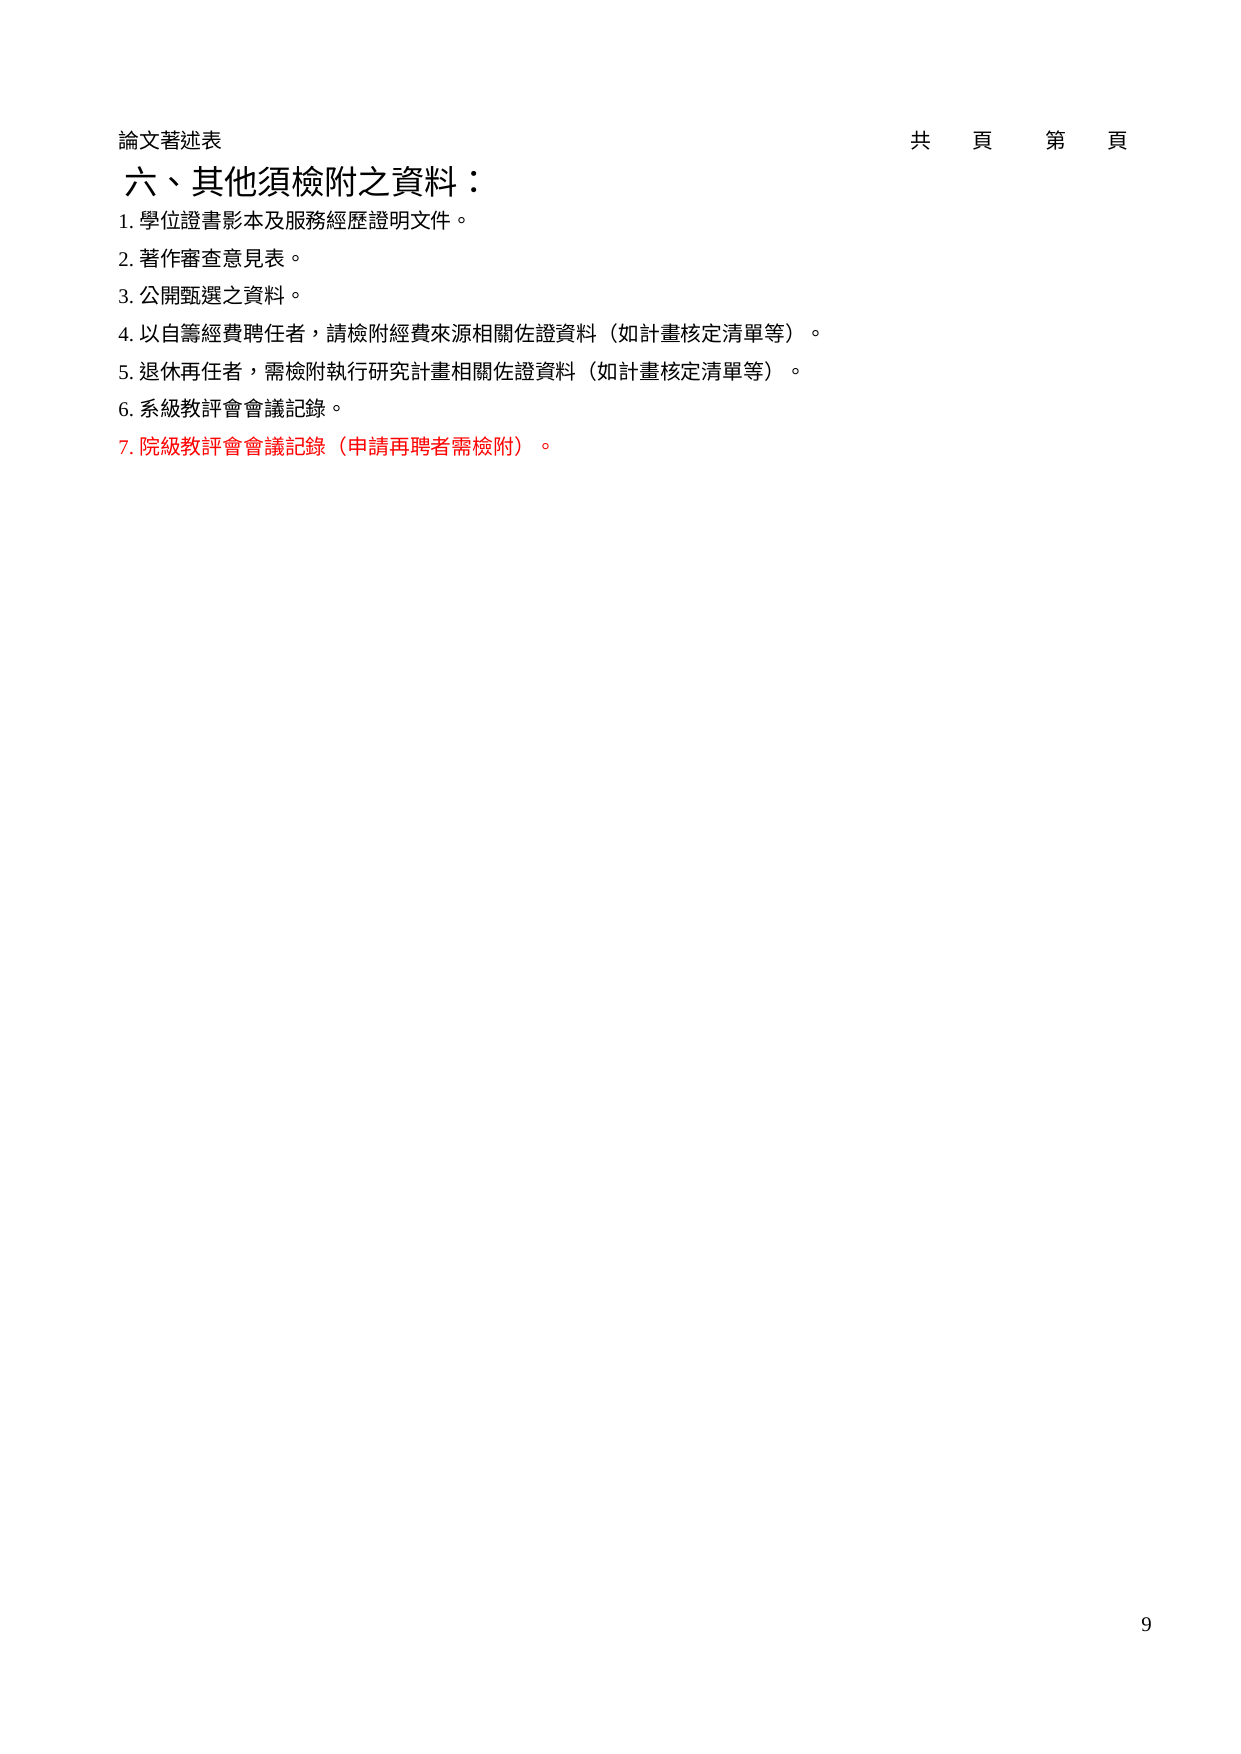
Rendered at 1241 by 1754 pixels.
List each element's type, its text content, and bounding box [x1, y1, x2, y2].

text 5. 退休再任者，需檢附執行研究計畫相關佐證資料（如計畫核定清單等）。 [118, 355, 1152, 385]
text 6. 系級教評會會議記錄。 [118, 393, 1152, 423]
text 3. 公開甄選之資料。 [118, 279, 1152, 310]
text 1. 學位證書影本及服務經歷證明文件。 [118, 204, 1152, 234]
text 六、其他須檢附之資料： [24, 156, 1152, 204]
text 2. 著作審查意見表。 [118, 242, 1152, 272]
text 論文著述表 共 頁 第 頁 [118, 118, 1152, 156]
text 7. 院級教評會會議記錄（申請再聘者需檢附）。 [118, 430, 1152, 461]
text 4. 以自籌經費聘任者，請檢附經費來源相關佐證資料（如計畫核定清單等）。 [118, 317, 1152, 347]
